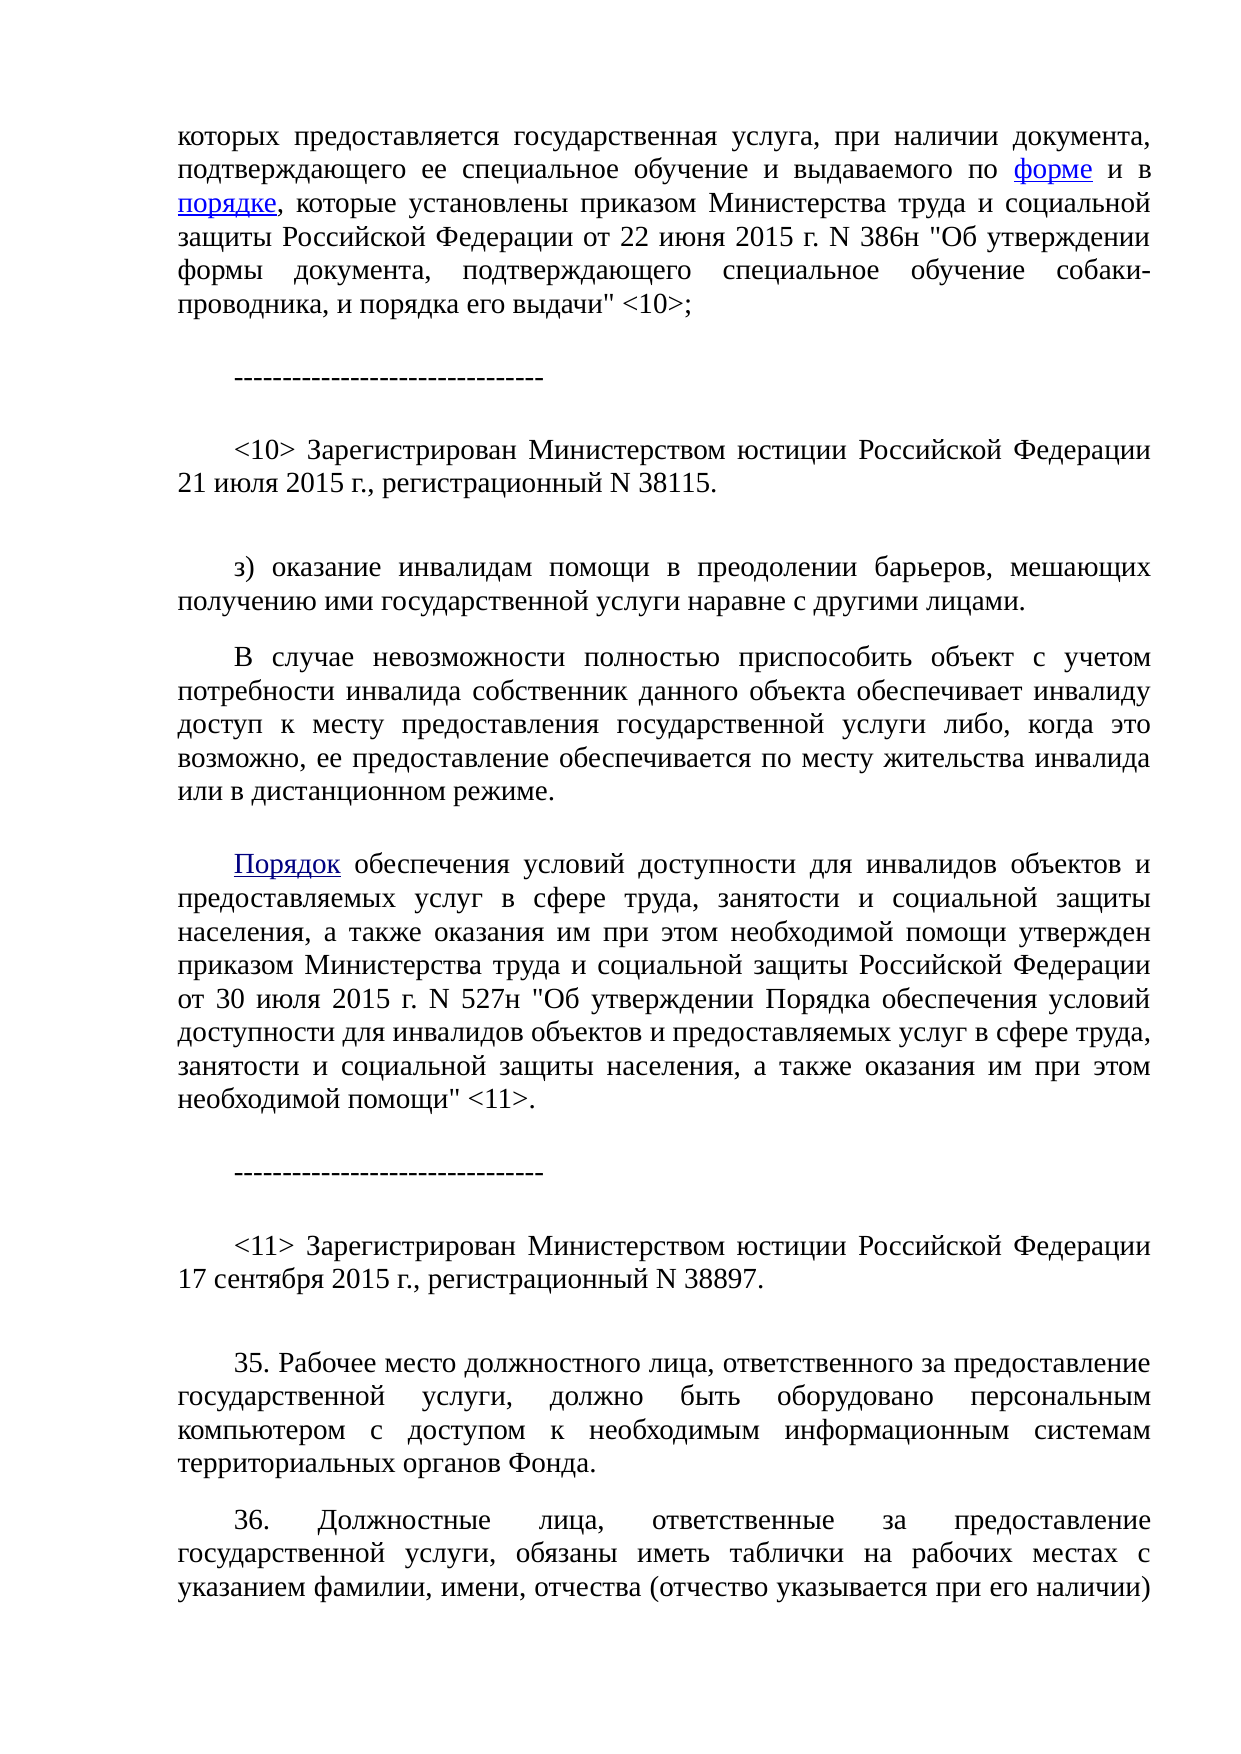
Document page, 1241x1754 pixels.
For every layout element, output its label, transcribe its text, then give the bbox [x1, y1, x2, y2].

text <10> Зарегистрирован Министерством юстиции Российской Федерации 21 июля 2015 г., регистрационный N 38115. [177, 432, 1152, 499]
text 36. Должностные лица, ответственные за предоставление государственной услуги, обязаны иметь таблички на рабочих местах с указанием фамилии, имени, отчества (отчество указывается при его наличии) [177, 1502, 1152, 1603]
text <11> Зарегистрирован Министерством юстиции Российской Федерации 17 сентября 2015 г., регистрационный N 38897. [177, 1228, 1152, 1295]
text з) оказание инвалидам помощи в преодолении барьеров, мешающих получению ими государственной услуги наравне с другими лицами. [177, 549, 1152, 616]
text В случае невозможности полностью приспособить объект с учетом потребности инвалида собственник данного объекта обеспечивает инвалиду доступ к месту предоставления государственной услуги либо, когда это возможно, ее предоставление обеспечивается по месту жительства инвалида или в дистанционном режиме. [177, 639, 1152, 807]
text -------------------------------- [177, 359, 1152, 392]
text которых предоставляется государственная услуга, при наличии документа, подтверждающего ее специальное обучение и выдаваемого по форме и в порядке, которые установлены приказом Министерства труда и социальной защиты Российской Федерации от 22 июня 2015 г. N 386н "Об утверждении формы документа, подтверждающего специальное обучение собаки-проводника, и порядка его выдачи" <10>; [177, 118, 1152, 319]
text Порядок обеспечения условий доступности для инвалидов объектов и предоставляемых услуг в сфере труда, занятости и социальной защиты населения, а также оказания им при этом необходимой помощи утвержден приказом Министерства труда и социальной защиты Российской Федерации от 30 июля 2015 г. N 527н "Об утверждении Порядка обеспечения условий доступности для инвалидов объектов и предоставляемых услуг в сфере труда, занятости и социальной защиты населения, а также оказания им при этом необходимой помощи" <11>. [177, 847, 1152, 1115]
text 35. Рабочее место должностного лица, ответственного за предоставление государственной услуги, должно быть оборудовано персональным компьютером с доступом к необходимым информационным системам территориальных органов Фонда. [177, 1345, 1152, 1479]
text -------------------------------- [177, 1154, 1152, 1188]
